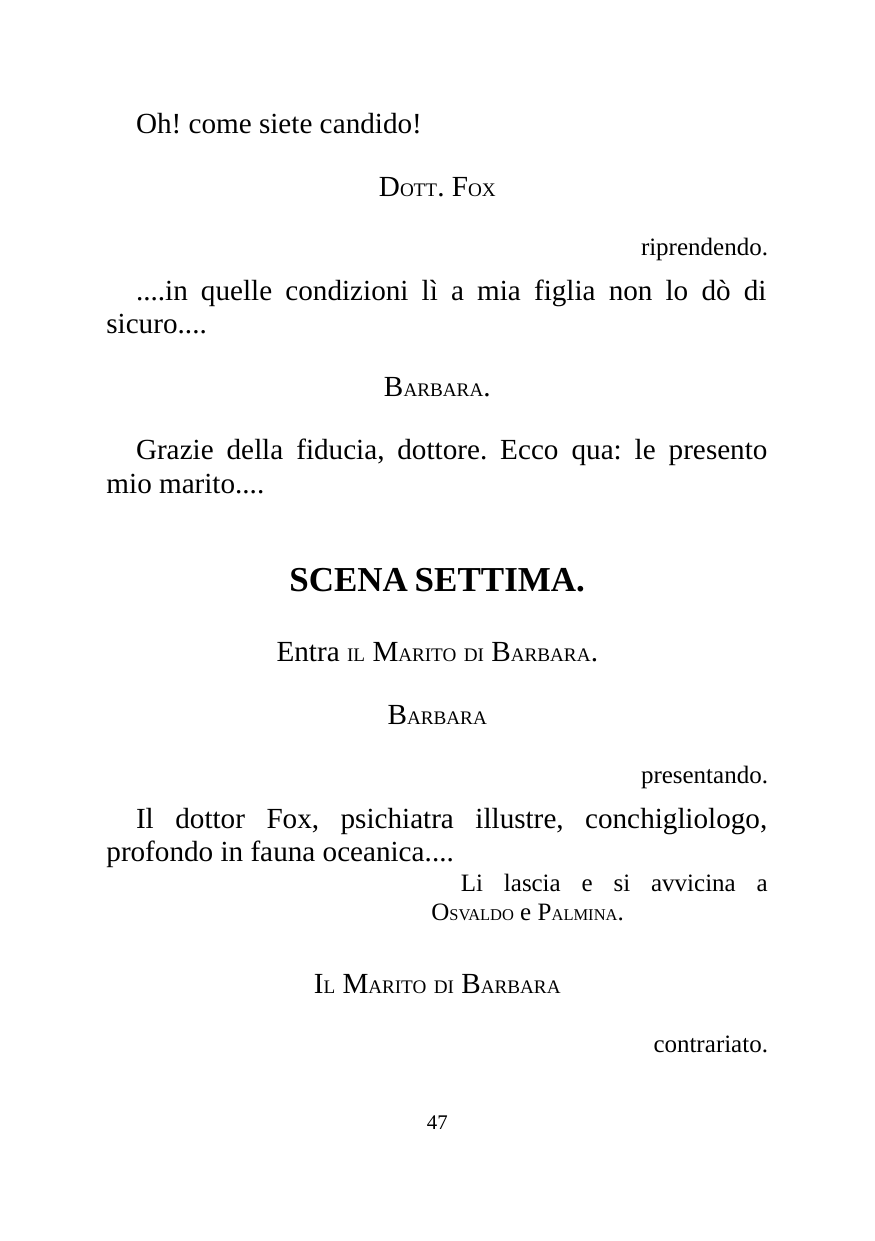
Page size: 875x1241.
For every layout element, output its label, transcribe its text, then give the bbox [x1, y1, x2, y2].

text Entra il Marito di Barbara. [106, 634, 768, 668]
text riprendendo. [431, 232, 768, 261]
text Oh! come siete candido! [106, 106, 768, 140]
text Dott. Fox [106, 169, 768, 203]
subtitle SCENA SETTIMA. [106, 558, 768, 599]
text Il Marito di Barbara [106, 967, 768, 1000]
text Li lascia e si avvicina a Osvaldo e Palmina. [431, 868, 768, 925]
text contrariato. [431, 1029, 768, 1058]
text Il dottor Fox, psichiatra illustre, conchigliologo, profondo in fauna oceanica.... [106, 801, 768, 868]
text Grazie della fiducia, dottore. Ecco qua: le presento mio marito.... [106, 432, 768, 499]
text Barbara. [106, 369, 768, 403]
text presentando. [431, 760, 768, 789]
text Barbara [106, 697, 768, 731]
text ....in quelle condizioni lì a mia figlia non lo dò di sicuro.... [106, 273, 768, 340]
